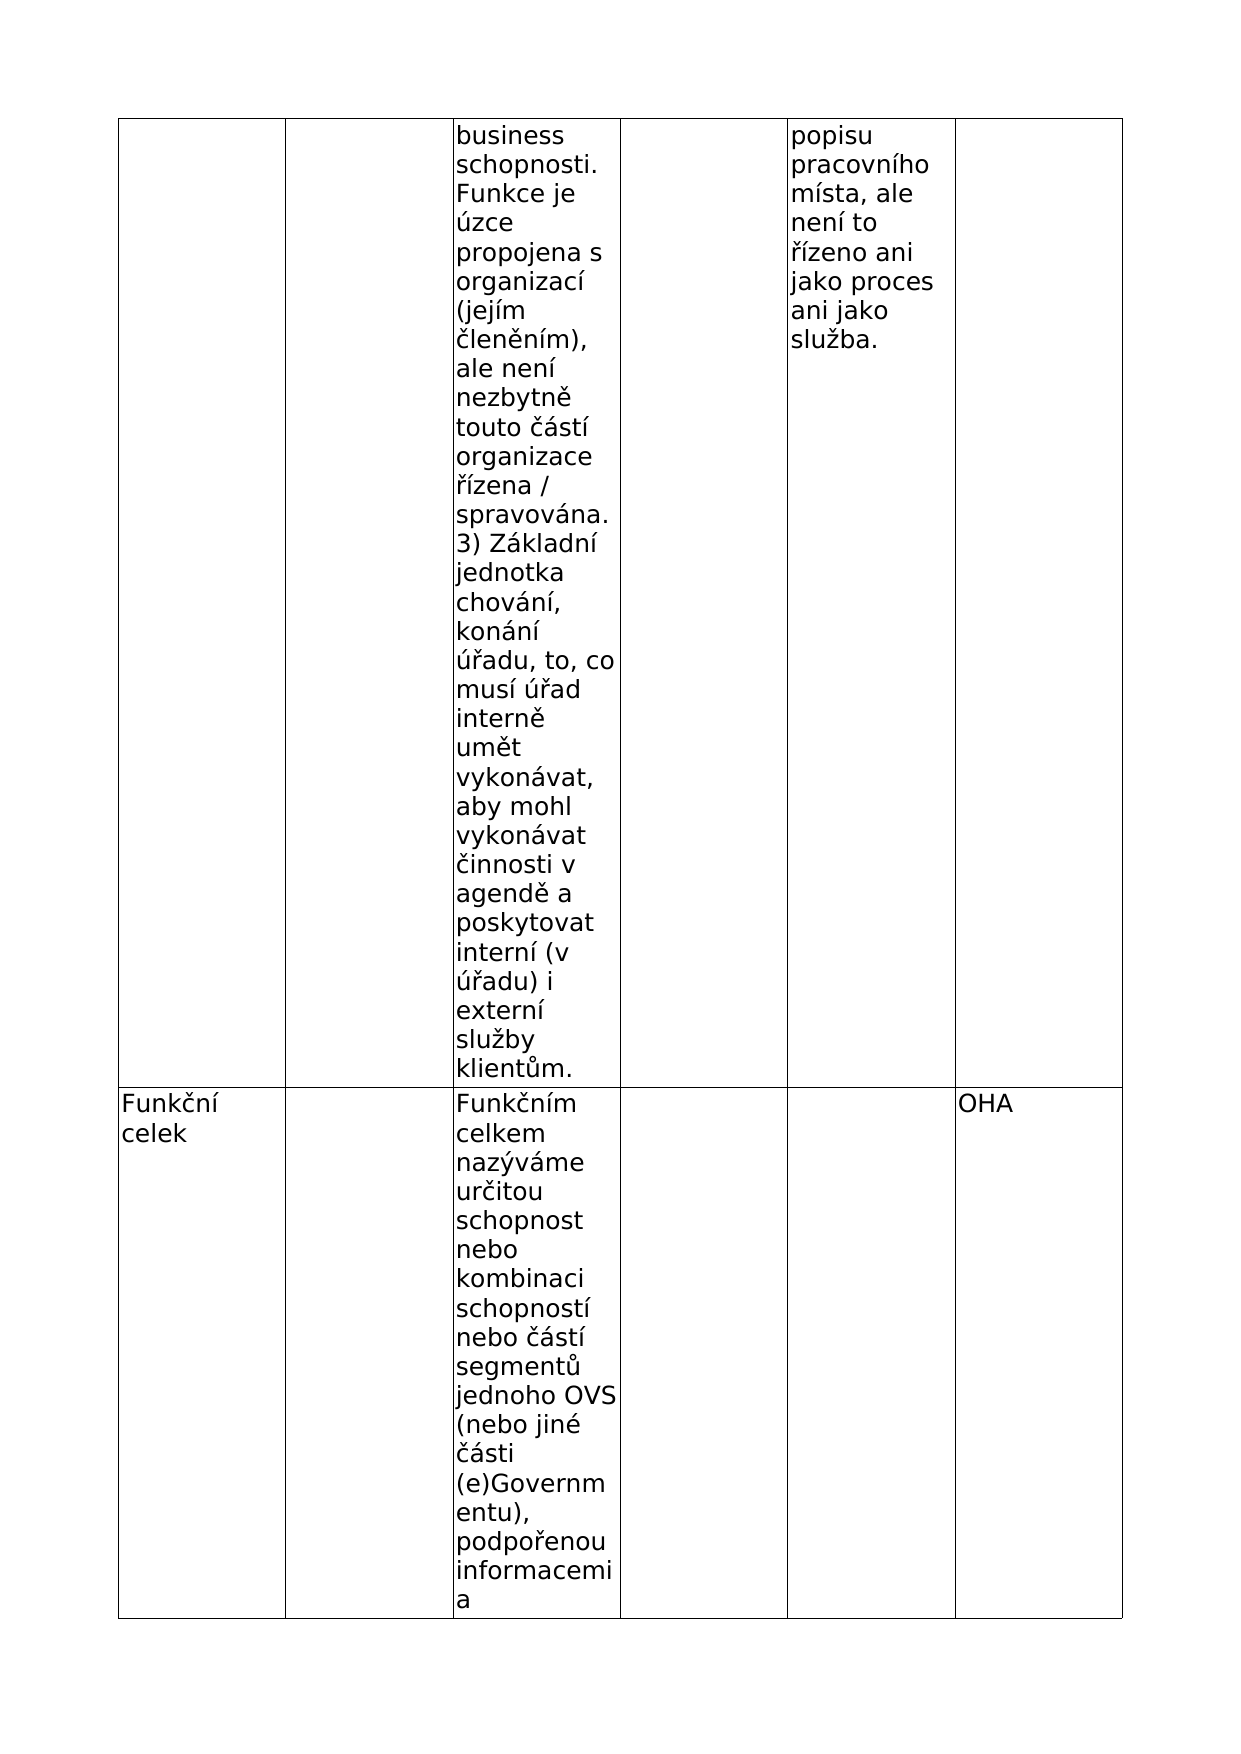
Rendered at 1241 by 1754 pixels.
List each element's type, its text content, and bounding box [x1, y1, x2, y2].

table_cell Funkční celek [119, 1088, 285, 1617]
table_cell OHA [956, 1088, 1122, 1617]
table_cell [119, 119, 285, 1087]
table_cell [621, 119, 787, 1087]
table_cell [621, 1088, 787, 1617]
table_cell [286, 1088, 453, 1617]
table_cell popisu pracovního místa, ale není to řízeno ani jako proces ani jako služba. [788, 119, 955, 1087]
table_cell business schopnosti. Funkce je úzce propojena s organizací (jejím členěním), ale není nezbytně touto částí organizace řízena / spravována. 3) Základní jednotka chování, konání úřadu, to, co musí úřad interně umět vykonávat, aby mohl vykonávat činnosti v agendě a poskytovat interní (v úřadu) i externí služby klientům. [454, 119, 620, 1087]
table_cell [788, 1088, 955, 1617]
table_cell [956, 119, 1122, 1087]
table_cell Funkčním celkem nazýváme určitou schopnost nebo kombinaci schopností nebo částí segmentů jednoho OVS (nebo jiné části (e)Governmentu), podpořenou informacemi a [454, 1088, 620, 1617]
table_cell [286, 119, 453, 1087]
